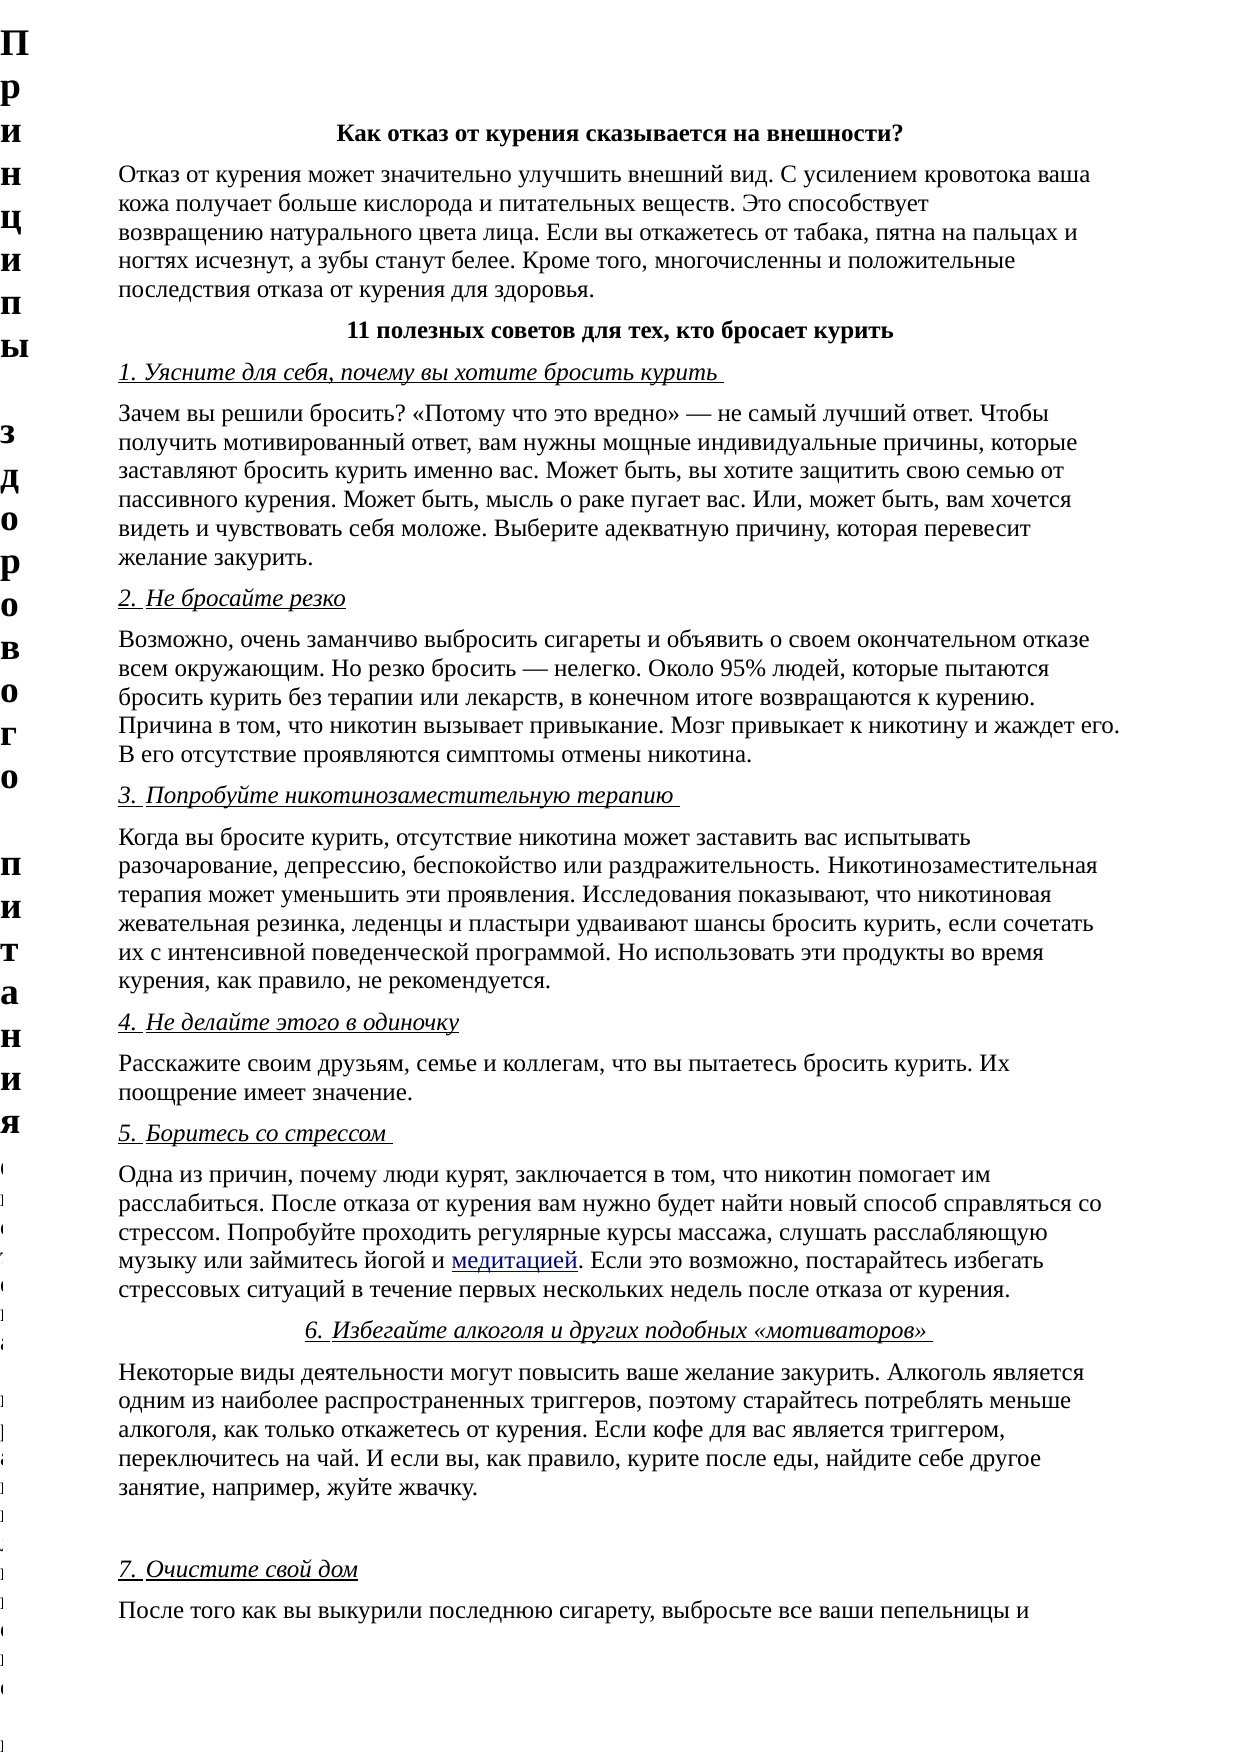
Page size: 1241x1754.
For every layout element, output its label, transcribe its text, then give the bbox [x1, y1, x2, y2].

text Как отказ от курения сказывается на внешности? [118, 118, 1122, 147]
text После того как вы выкурили последнюю сигарету, выбросьте все ваши пепельницы и [118, 1596, 1122, 1624]
text 4. Не делайте этого в одиночку [118, 1007, 1122, 1036]
text Некоторые виды деятельности могут повысить ваше желание закурить. Алкоголь является одним из наиболее распространенных триггеров, поэтому старайтесь потреблять меньше алкоголя, как только откажетесь от курения. Если кофе для вас является триггером, переключитесь на чай. И если вы, как правило, курите после еды, найдите себе другое занятие, например, жуйте жвачку. [118, 1357, 1122, 1501]
text Возможно, очень заманчиво выбросить сигареты и объявить о своем окончательном отказе всем окружающим. Но резко бросить — нелегко. Около 95% людей, которые пытаются бросить курить без терапии или лекарств, в конечном итоге возвращаются к курению. Причина в том, что никотин вызывает привыкание. Мозг привыкает к никотину и жаждет его. В его отсутствие проявляются симптомы отмены никотина. [118, 624, 1122, 768]
text 1. Уясните для себя, почему вы хотите бросить курить [118, 357, 1122, 386]
text Когда вы бросите курить, отсутствие никотина может заставить вас испытывать разочарование, депрессию, беспокойство или раздражительность. Никотинозаместительная терапия может уменьшить эти проявления. Исследования показывают, что никотиновая жевательная резинка, леденцы и пластыри удваивают шансы бросить курить, если сочетать их с интенсивной поведенческой программой. Но использовать эти продукты во время курения, как правило, не рекомендуется. [118, 822, 1122, 994]
text 5. Боритесь со стрессом [118, 1118, 1122, 1147]
text 11 полезных советов для тех, кто бросает курить [118, 316, 1122, 344]
text 6. Избегайте алкоголя и других подобных «мотиваторов» [118, 1316, 1122, 1344]
text Расскажите своим друзьям, семье и коллегам, что вы пытаетесь бросить курить. Их поощрение имеет значение. [118, 1048, 1122, 1106]
text 3. Попробуйте никотинозаместительную терапию [118, 781, 1122, 809]
text Зачем вы решили бросить? «Потому что это вредно» — не самый лучший ответ. Чтобы получить мотивированный ответ, вам нужны мощные индивидуальные причины, которые заставляют бросить курить именно вас. Может быть, вы хотите защитить свою семью от пассивного курения. Может быть, мысль о раке пугает вас. Или, может быть, вам хочется видеть и чувствовать себя моложе. Выберите адекватную причину, которая перевесит желание закурить. [118, 398, 1122, 571]
text 7. Очистите свой дом [118, 1554, 1122, 1583]
text Отказ от курения может значительно улучшить внешний вид. С усилением кровотока ваша кожа получает больше кислорода и питательных веществ. Это способствует возвращению натурального цвета лица. Если вы откажетесь от табака, пятна на пальцах и ногтях исчезнут, а зубы станут белее. Кроме того, многочисленны и положительные последствия отказа от курения для здоровья. [118, 159, 1122, 303]
text 2. Не бросайте резко [118, 583, 1122, 612]
text Одна из причин, почему люди курят, заключается в том, что никотин помогает им расслабиться. После отказа от курения вам нужно будет найти новый способ справляться со стрессом. Попробуйте проходить регулярные курсы массажа, слушать расслабляющую музыку или займитесь йогой и медитацией. Если это возможно, постарайтесь избегать стрессовых ситуаций в течение первых нескольких недель после отказа от курения. [118, 1159, 1122, 1303]
